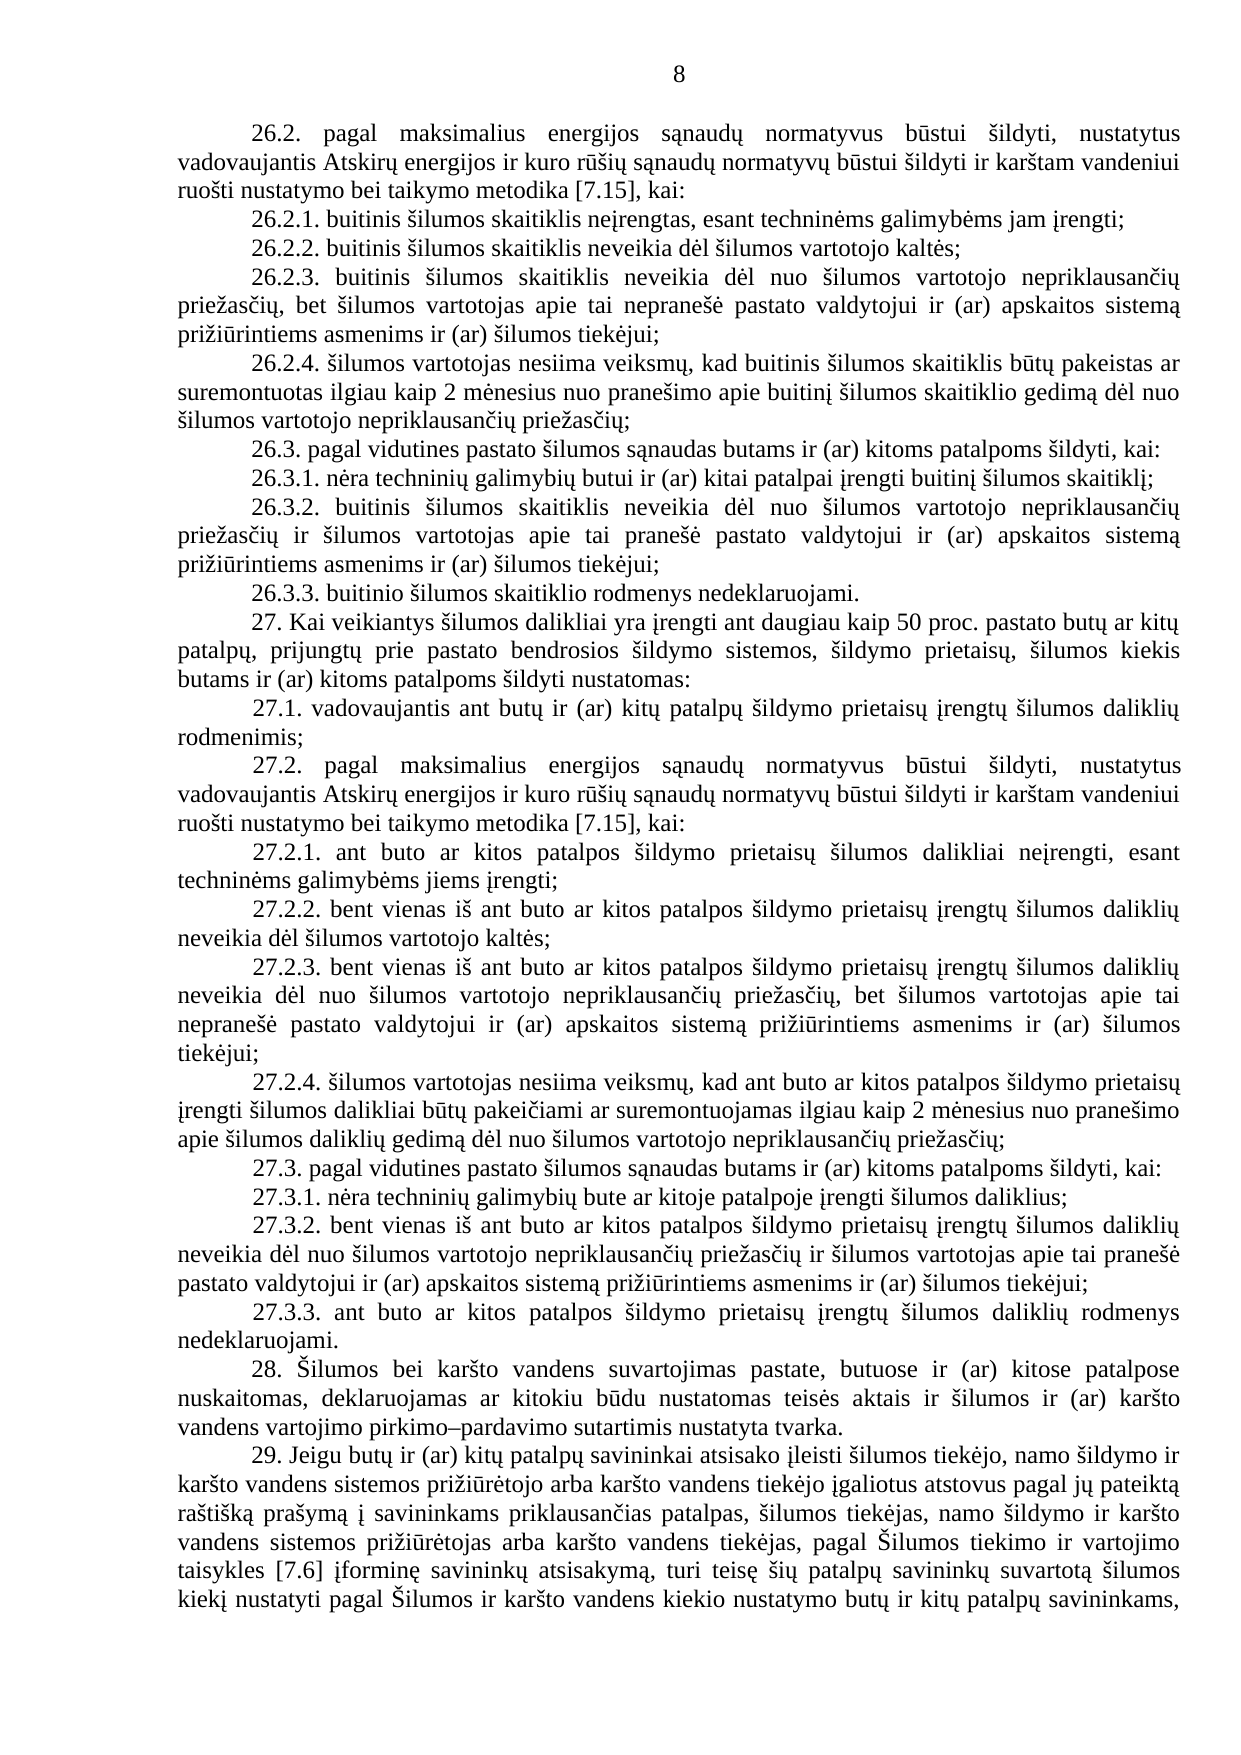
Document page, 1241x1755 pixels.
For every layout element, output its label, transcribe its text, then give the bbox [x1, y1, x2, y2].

text 26.2.3. buitinis šilumos skaitiklis neveikia dėl nuo šilumos vartotojo nepriklausančių priežasčių, bet šilumos vartotojas apie tai nepranešė pastato valdytojui ir (ar) apskaitos sistemą prižiūrintiems asmenims ir (ar) šilumos tiekėjui; [177, 262, 1181, 348]
text 26.2. pagal maksimalius energijos sąnaudų normatyvus būstui šildyti, nustatytus vadovaujantis Atskirų energijos ir kuro rūšių sąnaudų normatyvų būstui šildyti ir karštam vandeniui ruošti nustatymo bei taikymo metodika [7.15], kai: [177, 118, 1181, 204]
text 26.2.2. buitinis šilumos skaitiklis neveikia dėl šilumos vartotojo kaltės; [177, 233, 1181, 262]
text 26.2.4. šilumos vartotojas nesiima veiksmų, kad buitinis šilumos skaitiklis būtų pakeistas ar suremontuotas ilgiau kaip 2 mėnesius nuo pranešimo apie buitinį šilumos skaitiklio gedimą dėl nuo šilumos vartotojo nepriklausančių priežasčių; [177, 348, 1181, 434]
text 26.3. pagal vidutines pastato šilumos sąnaudas butams ir (ar) kitoms patalpoms šildyti, kai: [177, 434, 1181, 463]
text 27.2. pagal maksimalius energijos sąnaudų normatyvus būstui šildyti, nustatytus vadovaujantis Atskirų energijos ir kuro rūšių sąnaudų normatyvų būstui šildyti ir karštam vandeniui ruošti nustatymo bei taikymo metodika [7.15], kai: [177, 751, 1181, 837]
text 26.2.1. buitinis šilumos skaitiklis neįrengtas, esant techninėms galimybėms jam įrengti; [177, 204, 1181, 233]
text 27.2.4. šilumos vartotojas nesiima veiksmų, kad ant buto ar kitos patalpos šildymo prietaisų įrengti šilumos dalikliai būtų pakeičiami ar suremontuojamas ilgiau kaip 2 mėnesius nuo pranešimo apie šilumos daliklių gedimą dėl nuo šilumos vartotojo nepriklausančių priežasčių; [177, 1067, 1181, 1153]
text 27.3. pagal vidutines pastato šilumos sąnaudas butams ir (ar) kitoms patalpoms šildyti, kai: [177, 1153, 1181, 1182]
text 27.2.3. bent vienas iš ant buto ar kitos patalpos šildymo prietaisų įrengtų šilumos daliklių neveikia dėl nuo šilumos vartotojo nepriklausančių priežasčių, bet šilumos vartotojas apie tai nepranešė pastato valdytojui ir (ar) apskaitos sistemą prižiūrintiems asmenims ir (ar) šilumos tiekėjui; [177, 952, 1181, 1067]
text 27. Kai veikiantys šilumos dalikliai yra įrengti ant daugiau kaip 50 proc. pastato butų ar kitų patalpų, prijungtų prie pastato bendrosios šildymo sistemos, šildymo prietaisų, šilumos kiekis butams ir (ar) kitoms patalpoms šildyti nustatomas: [177, 607, 1181, 693]
text 27.3.1. nėra techninių galimybių bute ar kitoje patalpoje įrengti šilumos daliklius; [177, 1182, 1181, 1211]
text 27.2.2. bent vienas iš ant buto ar kitos patalpos šildymo prietaisų įrengtų šilumos daliklių neveikia dėl šilumos vartotojo kaltės; [177, 894, 1181, 952]
text 27.3.3. ant buto ar kitos patalpos šildymo prietaisų įrengtų šilumos daliklių rodmenys nedeklaruojami. [177, 1297, 1181, 1354]
text 26.3.3. buitinio šilumos skaitiklio rodmenys nedeklaruojami. [177, 578, 1181, 607]
text 27.2.1. ant buto ar kitos patalpos šildymo prietaisų šilumos dalikliai neįrengti, esant techninėms galimybėms jiems įrengti; [177, 837, 1181, 894]
text 27.1. vadovaujantis ant butų ir (ar) kitų patalpų šildymo prietaisų įrengtų šilumos daliklių rodmenimis; [177, 693, 1181, 751]
text 28. Šilumos bei karšto vandens suvartojimas pastate, butuose ir (ar) kitose patalpose nuskaitomas, deklaruojamas ar kitokiu būdu nustatomas teisės aktais ir šilumos ir (ar) karšto vandens vartojimo pirkimo–pardavimo sutartimis nustatyta tvarka. [177, 1354, 1181, 1441]
text 27.3.2. bent vienas iš ant buto ar kitos patalpos šildymo prietaisų įrengtų šilumos daliklių neveikia dėl nuo šilumos vartotojo nepriklausančių priežasčių ir šilumos vartotojas apie tai pranešė pastato valdytojui ir (ar) apskaitos sistemą prižiūrintiems asmenims ir (ar) šilumos tiekėjui; [177, 1211, 1181, 1297]
text 26.3.1. nėra techninių galimybių butui ir (ar) kitai patalpai įrengti buitinį šilumos skaitiklį; [177, 463, 1181, 492]
text 29. Jeigu butų ir (ar) kitų patalpų savininkai atsisako įleisti šilumos tiekėjo, namo šildymo ir karšto vandens sistemos prižiūrėtojo arba karšto vandens tiekėjo įgaliotus atstovus pagal jų pateiktą raštišką prašymą į savininkams priklausančias patalpas, šilumos tiekėjas, namo šildymo ir karšto vandens sistemos prižiūrėtojas arba karšto vandens tiekėjas, pagal Šilumos tiekimo ir vartojimo taisykles [7.6] įforminę savininkų atsisakymą, turi teisę šių patalpų savininkų suvartotą šilumos kiekį nustatyti pagal Šilumos ir karšto vandens kiekio nustatymo butų ir kitų patalpų savininkams, [177, 1441, 1181, 1613]
text 26.3.2. buitinis šilumos skaitiklis neveikia dėl nuo šilumos vartotojo nepriklausančių priežasčių ir šilumos vartotojas apie tai pranešė pastato valdytojui ir (ar) apskaitos sistemą prižiūrintiems asmenims ir (ar) šilumos tiekėjui; [177, 492, 1181, 578]
